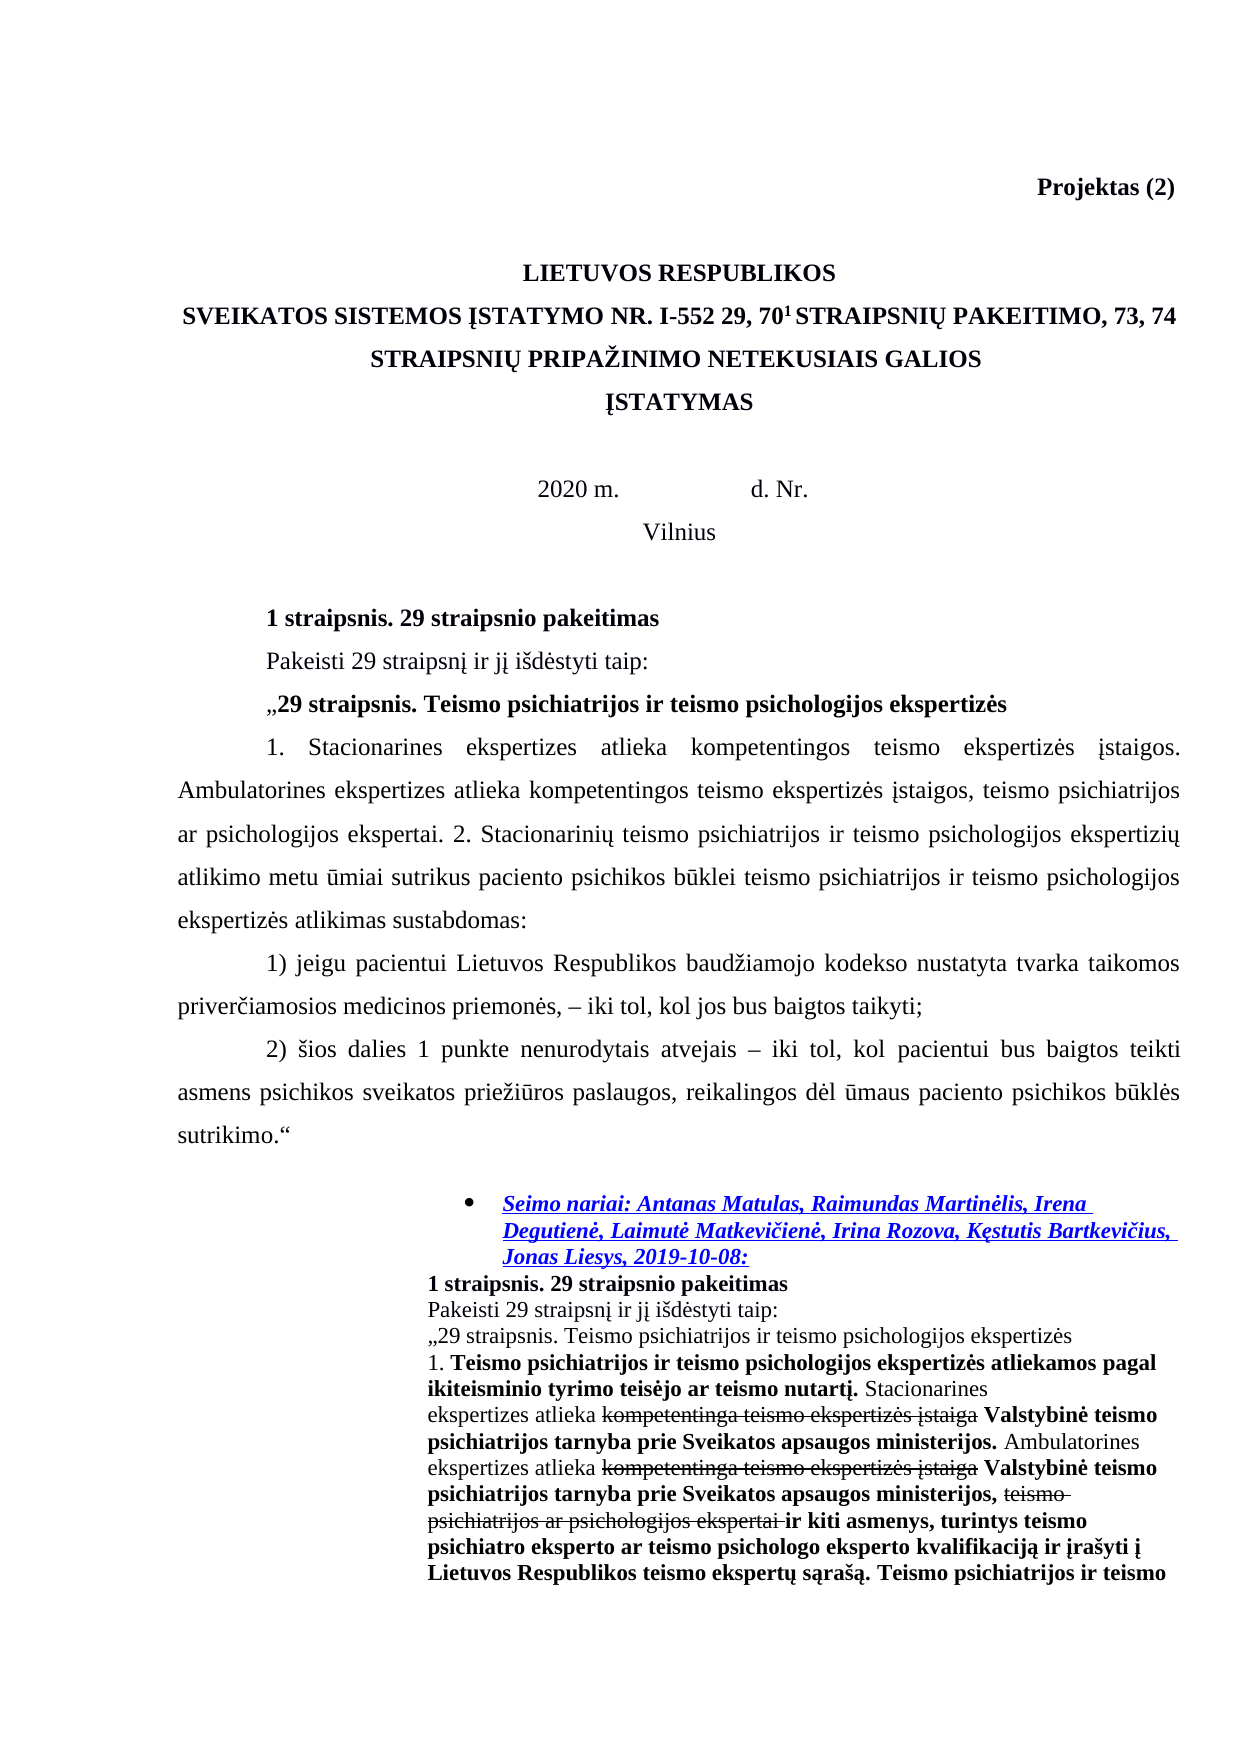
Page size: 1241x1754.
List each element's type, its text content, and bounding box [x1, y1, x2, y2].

text Pakeisti 29 straipsnį ir jį išdėstyti taip: [427, 1296, 1181, 1322]
text 1. Stacionarines ekspertizes atlieka kompetentingos teismo ekspertizės įstaigos. Ambulatorines ekspertizes atlieka kompetentingos teismo ekspertizės įstaigos, teismo psichiatrijos ar psichologijos ekspertai. 2. Stacionarinių teismo psichiatrijos ir teismo psichologijos ekspertizių atlikimo metu ūmiai sutrikus paciento psichikos būklei teismo psichiatrijos ir teismo psichologijos ekspertizės atlikimas sustabdomas: [177, 732, 1181, 934]
text 1) jeigu pacientui Lietuvos Respublikos baudžiamojo kodekso nustatyta tvarka taikomos priverčiamosios medicinos priemonės, – iki tol, kol jos bus baigtos taikyti; [177, 948, 1181, 1020]
text LIETUVOS RESPUBLIKOS [177, 258, 1181, 287]
text 1 straipsnis. 29 straipsnio pakeitimas [177, 603, 1181, 632]
text „29 straipsnis. Teismo psichiatrijos ir teismo psichologijos ekspertizės [427, 1322, 1181, 1349]
text Projektas (2) [177, 172, 1181, 201]
text Pakeisti 29 straipsnį ir jį išdėstyti taip: [177, 646, 1181, 675]
text Vilnius [177, 517, 1181, 546]
list Seimo nariai: Antanas Matulas, Raimundas Martinėlis, Irena Degutienė, Laimutė Matkevičienė, Irina Rozova, Kęstutis Bartkevičius, Jonas Liesys, 2019-10-08: [465, 1190, 1181, 1269]
text 1. Teismo psichiatrijos ir teismo psichologijos ekspertizės atliekamos pagal ikiteisminio tyrimo teisėjo ar teismo nutartį. Stacionarines ekspertizes atlieka kompetentinga teismo ekspertizės įstaiga Valstybinė teismo psichiatrijos tarnyba prie Sveikatos apsaugos ministerijos. Ambulatorines ekspertizes atlieka kompetentinga teismo ekspertizės įstaiga Valstybinė teismo psichiatrijos tarnyba prie Sveikatos apsaugos ministerijos, teismo psichiatrijos ar psichologijos ekspertai ir kiti asmenys, turintys teismo psichiatro eksperto ar teismo psichologo eksperto kvalifikaciją ir įrašyti į Lietuvos Respublikos teismo ekspertų sąrašą. Teismo psichiatrijos ir teismo [427, 1349, 1181, 1586]
text 2) šios dalies 1 punkte nenurodytais atvejais – iki tol, kol pacientui bus baigtos teikti asmens psichikos sveikatos priežiūros paslaugos, reikalingos dėl ūmaus paciento psichikos būklės sutrikimo.“ [177, 1034, 1181, 1149]
text ĮSTATYMAS [177, 387, 1181, 416]
text SVEIKATOS SISTEMOS ĮSTATYMO NR. I-552 29, 701 STRAIPSNIŲ PAKEITIMO, 73, 74 STRAIPSNIŲ PRIPAŽINIMO NETEKUSIAIS GALIOS [177, 301, 1181, 373]
text 1 straipsnis. 29 straipsnio pakeitimas [427, 1269, 1181, 1296]
text 2020 m. d. Nr. [177, 474, 1181, 502]
text „29 straipsnis. Teismo psichiatrijos ir teismo psichologijos ekspertizės [177, 689, 1181, 718]
